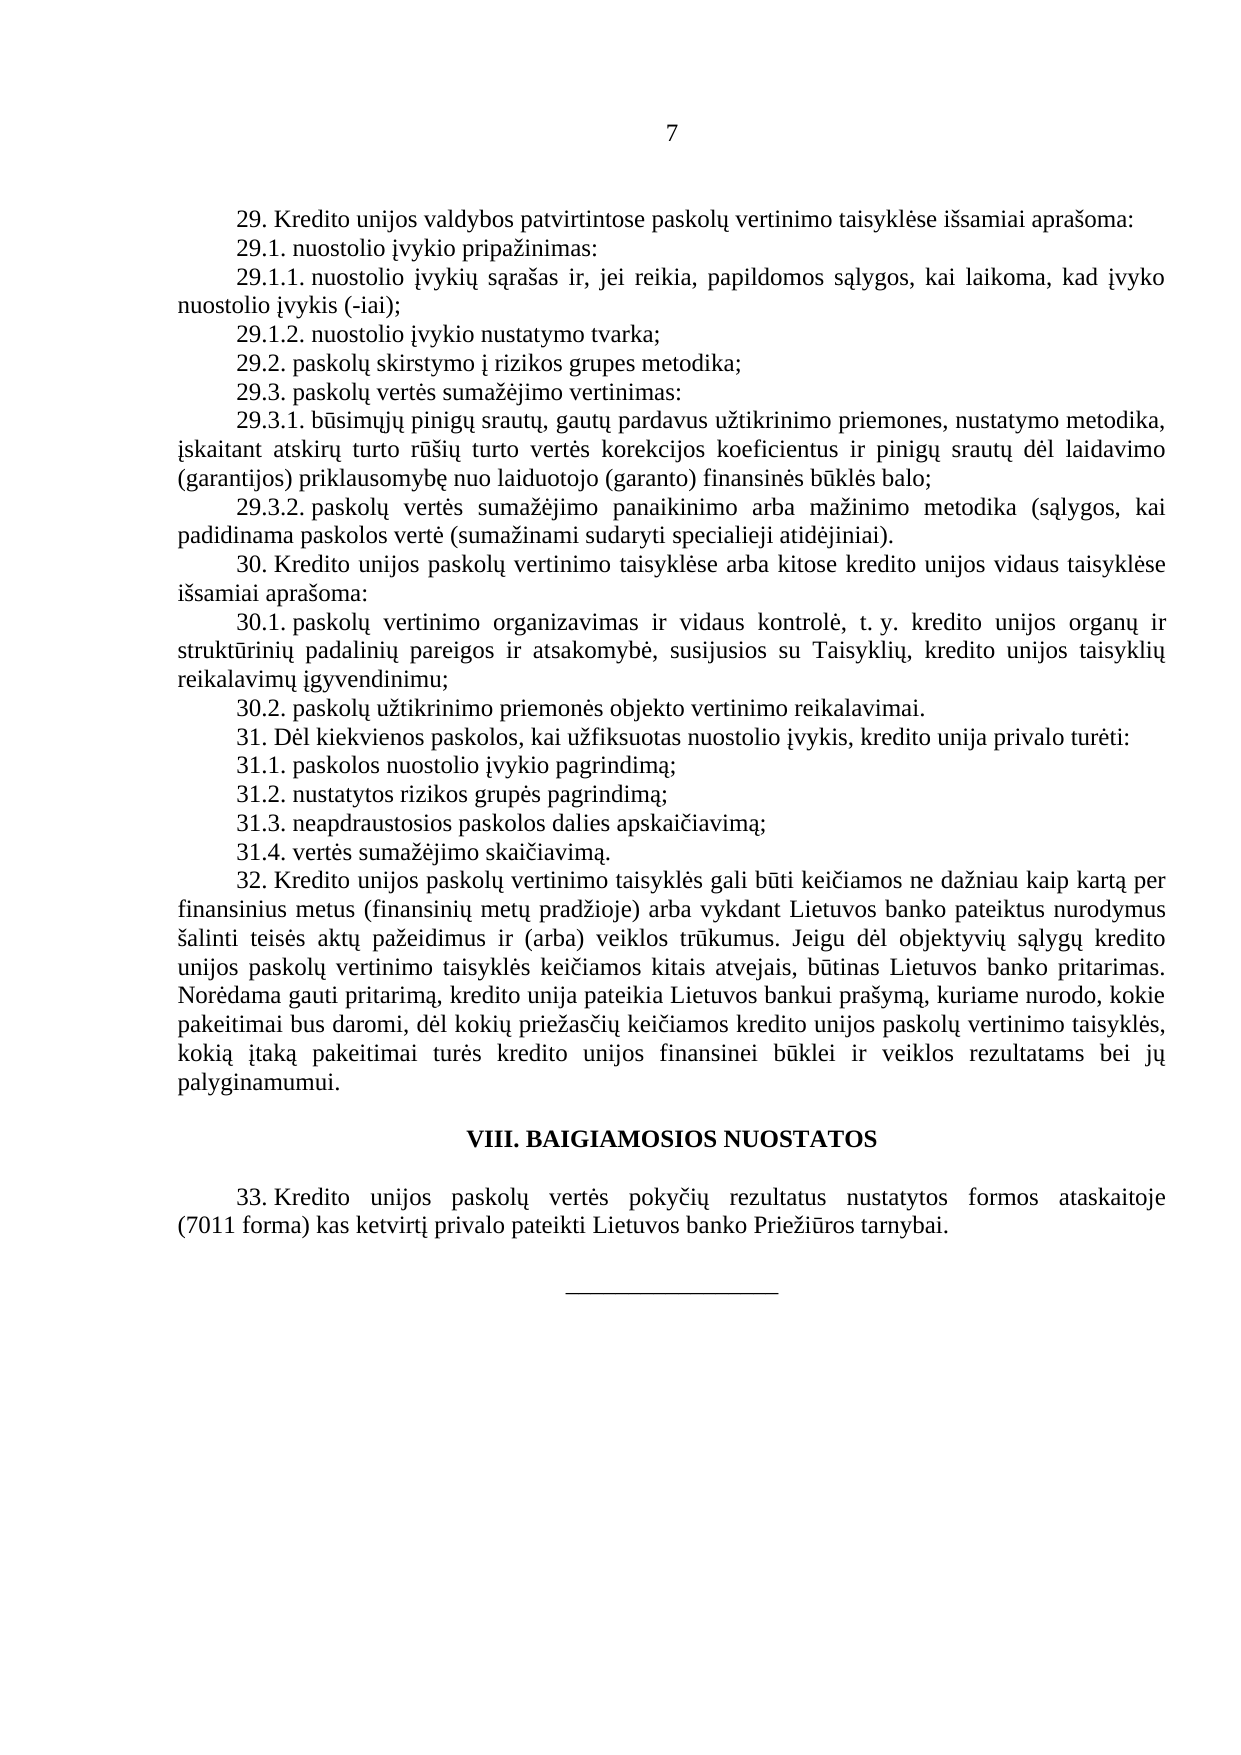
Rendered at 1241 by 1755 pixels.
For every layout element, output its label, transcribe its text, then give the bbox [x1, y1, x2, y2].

text 30.1. paskolų vertinimo organizavimas ir vidaus kontrolė, t. y. kredito unijos organų ir struktūrinių padalinių pareigos ir atsakomybė, susijusios su Taisyklių, kredito unijos taisyklių reikalavimų įgyvendinimu; [177, 607, 1166, 693]
text 31.1. paskolos nuostolio įvykio pagrindimą; [177, 751, 1166, 779]
text 31. Dėl kiekvienos paskolos, kai užfiksuotas nuostolio įvykis, kredito unija privalo turėti: [177, 722, 1166, 751]
text 31.3. neapdraustosios paskolos dalies apskaičiavimą; [177, 808, 1166, 837]
text VIII. BAIGIAMOSIOS NUOSTATOS [177, 1124, 1166, 1153]
text 31.4. vertės sumažėjimo skaičiavimą. [177, 837, 1166, 866]
text 29.1.1. nuostolio įvykių sąrašas ir, jei reikia, papildomos sąlygos, kai laikoma, kad įvyko nuostolio įvykis (-iai); [177, 262, 1166, 319]
text _________________ [177, 1268, 1166, 1297]
text 33. Kredito unijos paskolų vertės pokyčių rezultatus nustatytos formos ataskaitoje (7011 forma) kas ketvirtį privalo pateikti Lietuvos banko Priežiūros tarnybai. [177, 1182, 1166, 1239]
text 30. Kredito unijos paskolų vertinimo taisyklėse arba kitose kredito unijos vidaus taisyklėse išsamiai aprašoma: [177, 549, 1166, 607]
text 29.1. nuostolio įvykio pripažinimas: [177, 233, 1166, 262]
text 29.3.2. paskolų vertės sumažėjimo panaikinimo arba mažinimo metodika (sąlygos, kai padidinama paskolos vertė (sumažinami sudaryti specialieji atidėjiniai). [177, 492, 1166, 549]
text 30.2. paskolų užtikrinimo priemonės objekto vertinimo reikalavimai. [177, 693, 1166, 722]
text 29.1.2. nuostolio įvykio nustatymo tvarka; [177, 319, 1166, 348]
text 29.2. paskolų skirstymo į rizikos grupes metodika; [177, 348, 1166, 377]
text 29.3. paskolų vertės sumažėjimo vertinimas: [177, 377, 1166, 406]
text 32. Kredito unijos paskolų vertinimo taisyklės gali būti keičiamos ne dažniau kaip kartą per finansinius metus (finansinių metų pradžioje) arba vykdant Lietuvos banko pateiktus nurodymus šalinti teisės aktų pažeidimus ir (arba) veiklos trūkumus. Jeigu dėl objektyvių sąlygų kredito unijos paskolų vertinimo taisyklės keičiamos kitais atvejais, būtinas Lietuvos banko pritarimas. Norėdama gauti pritarimą, kredito unija pateikia Lietuvos bankui prašymą, kuriame nurodo, kokie pakeitimai bus daromi, dėl kokių priežasčių keičiamos kredito unijos paskolų vertinimo taisyklės, kokią įtaką pakeitimai turės kredito unijos finansinei būklei ir veiklos rezultatams bei jų palyginamumui. [177, 866, 1166, 1096]
text 29.3.1. būsimųjų pinigų srautų, gautų pardavus užtikrinimo priemones, nustatymo metodika, įskaitant atskirų turto rūšių turto vertės korekcijos koeficientus ir pinigų srautų dėl laidavimo (garantijos) priklausomybę nuo laiduotojo (garanto) finansinės būklės balo; [177, 406, 1166, 492]
text 29. Kredito unijos valdybos patvirtintose paskolų vertinimo taisyklėse išsamiai aprašoma: [177, 204, 1166, 233]
text 31.2. nustatytos rizikos grupės pagrindimą; [177, 779, 1166, 808]
